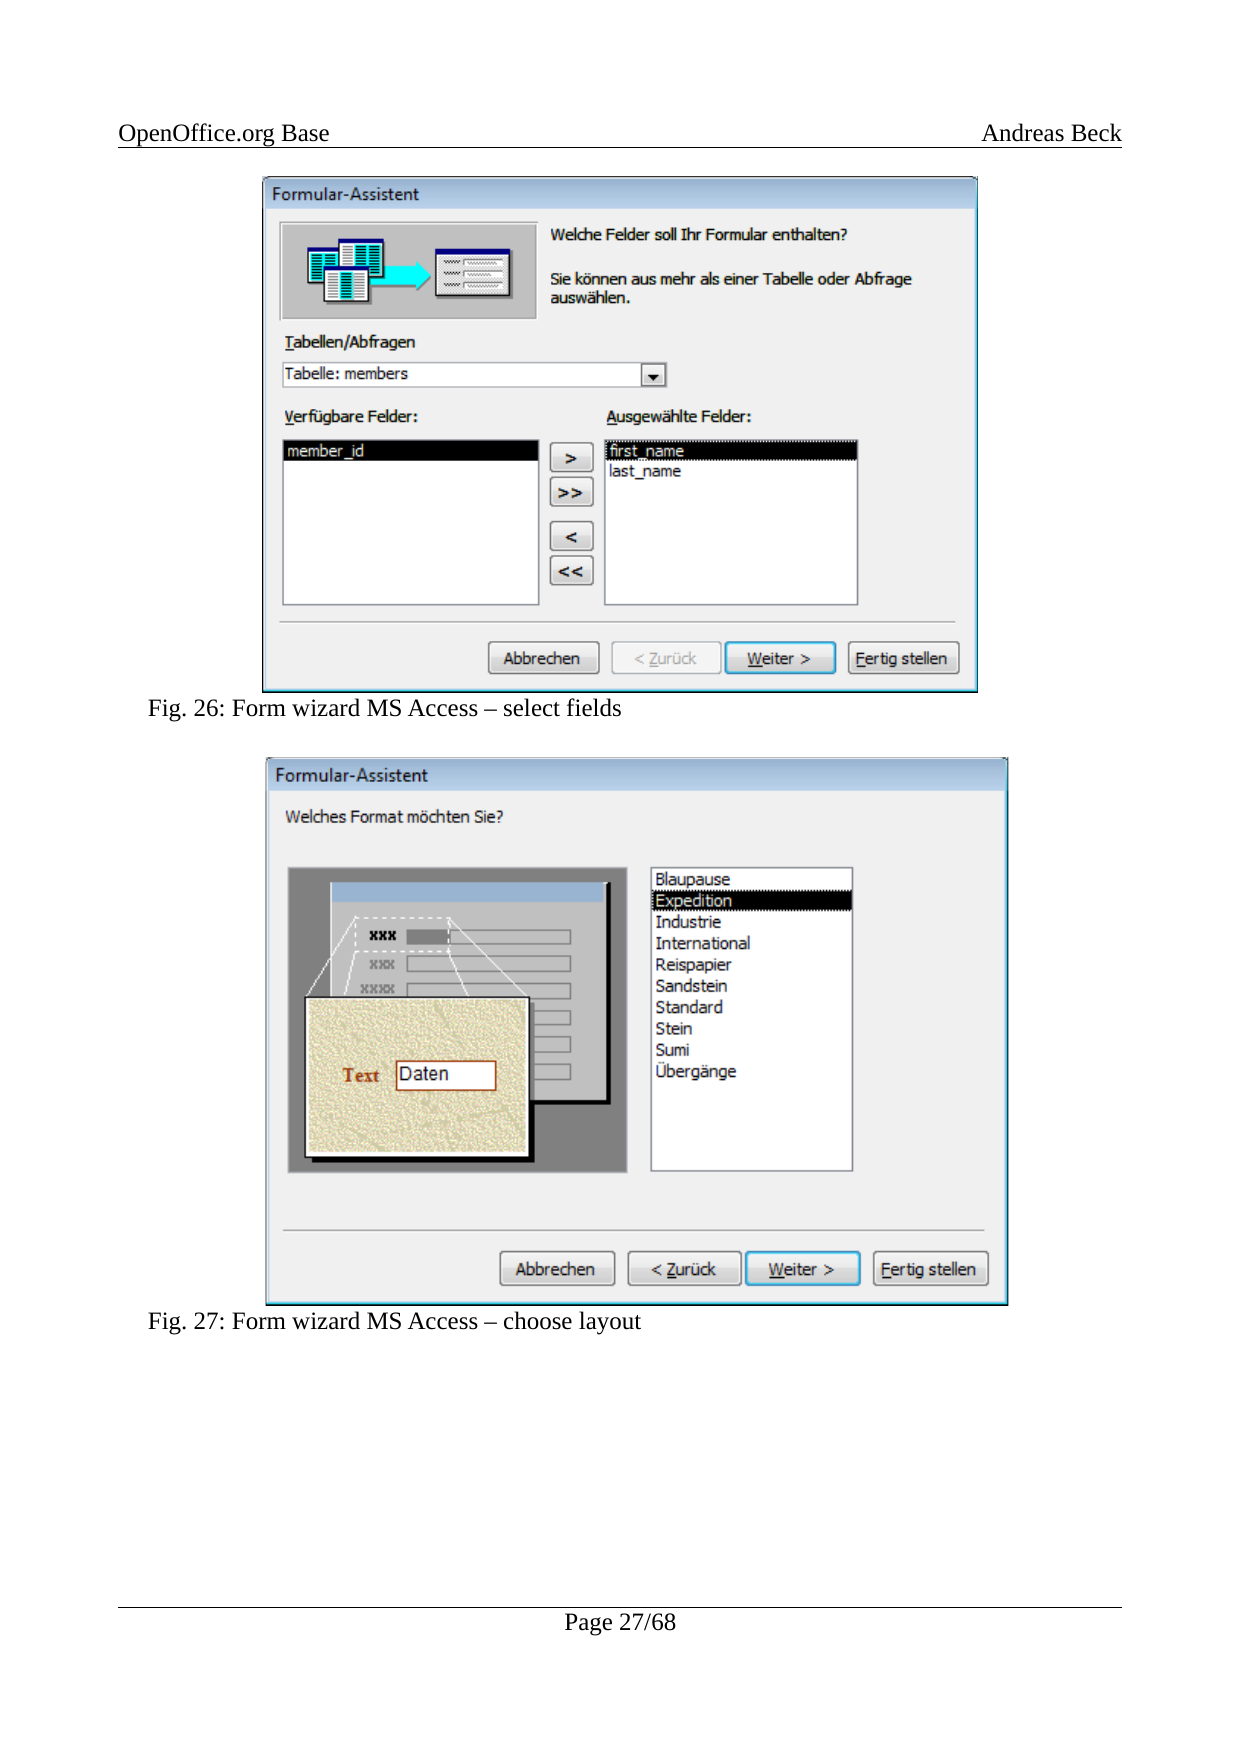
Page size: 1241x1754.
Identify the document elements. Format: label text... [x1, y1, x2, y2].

list Fig. 26: Form wizard MS Access – select fields [148, 176, 1122, 722]
picture [262, 176, 978, 693]
picture [265, 757, 1009, 1306]
list Fig. 27: Form wizard MS Access – choose layout [148, 734, 1122, 1334]
